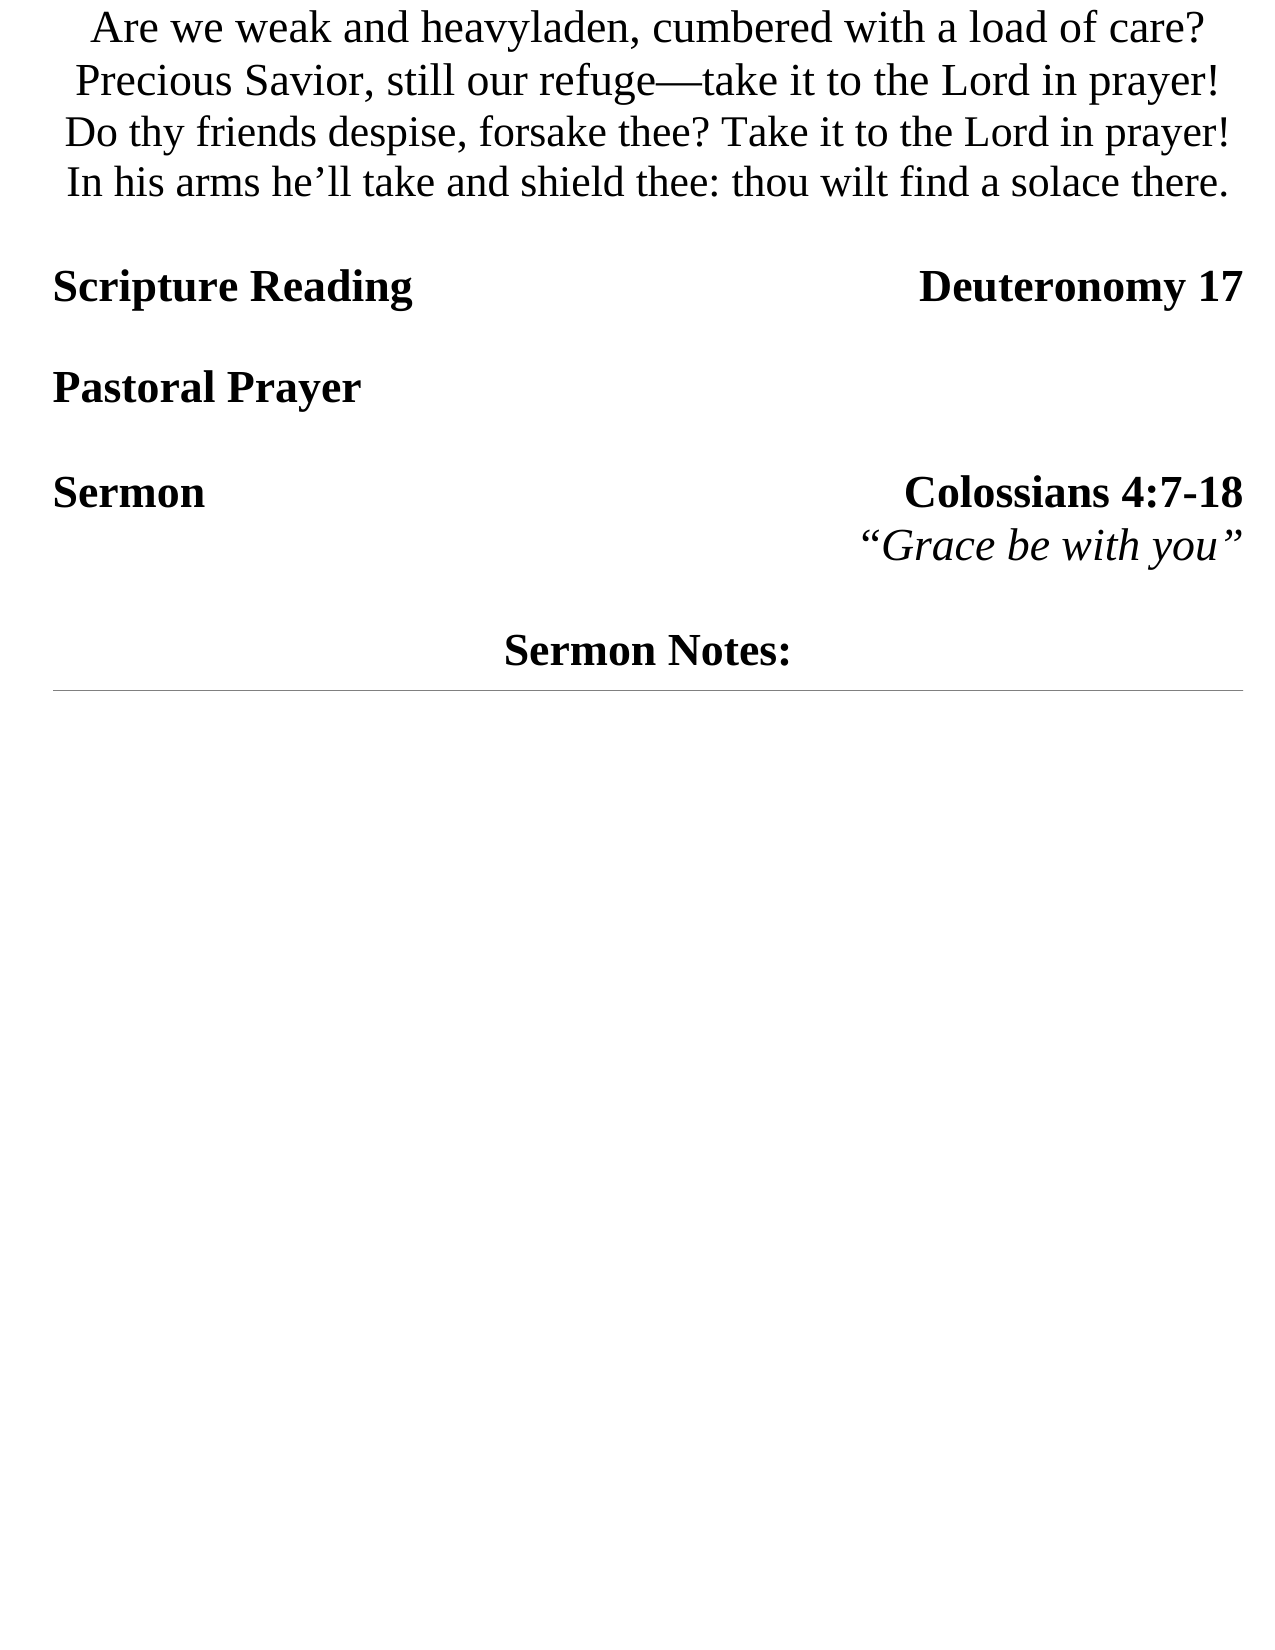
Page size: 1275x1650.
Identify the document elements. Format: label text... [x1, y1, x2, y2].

text Pastoral Prayer [52, 359, 1243, 412]
text Sermon Notes: [52, 623, 1243, 676]
text Precious Savior, still our refuge—take it to the Lord in prayer! [52, 53, 1243, 105]
text Scripture Reading Deuteronomy 17 [52, 259, 1243, 311]
text Do thy friends despise, forsake thee? Take it to the Lord in prayer! [52, 105, 1243, 156]
text “Grace be with you” [52, 517, 1243, 570]
text In his arms he’ll take and shield thee: thou wilt find a solace there. [52, 156, 1243, 206]
text Are we weak and heavyladen, cumbered with a load of care? [52, 0, 1243, 53]
text Sermon Colossians 4:7-18 [52, 465, 1243, 517]
